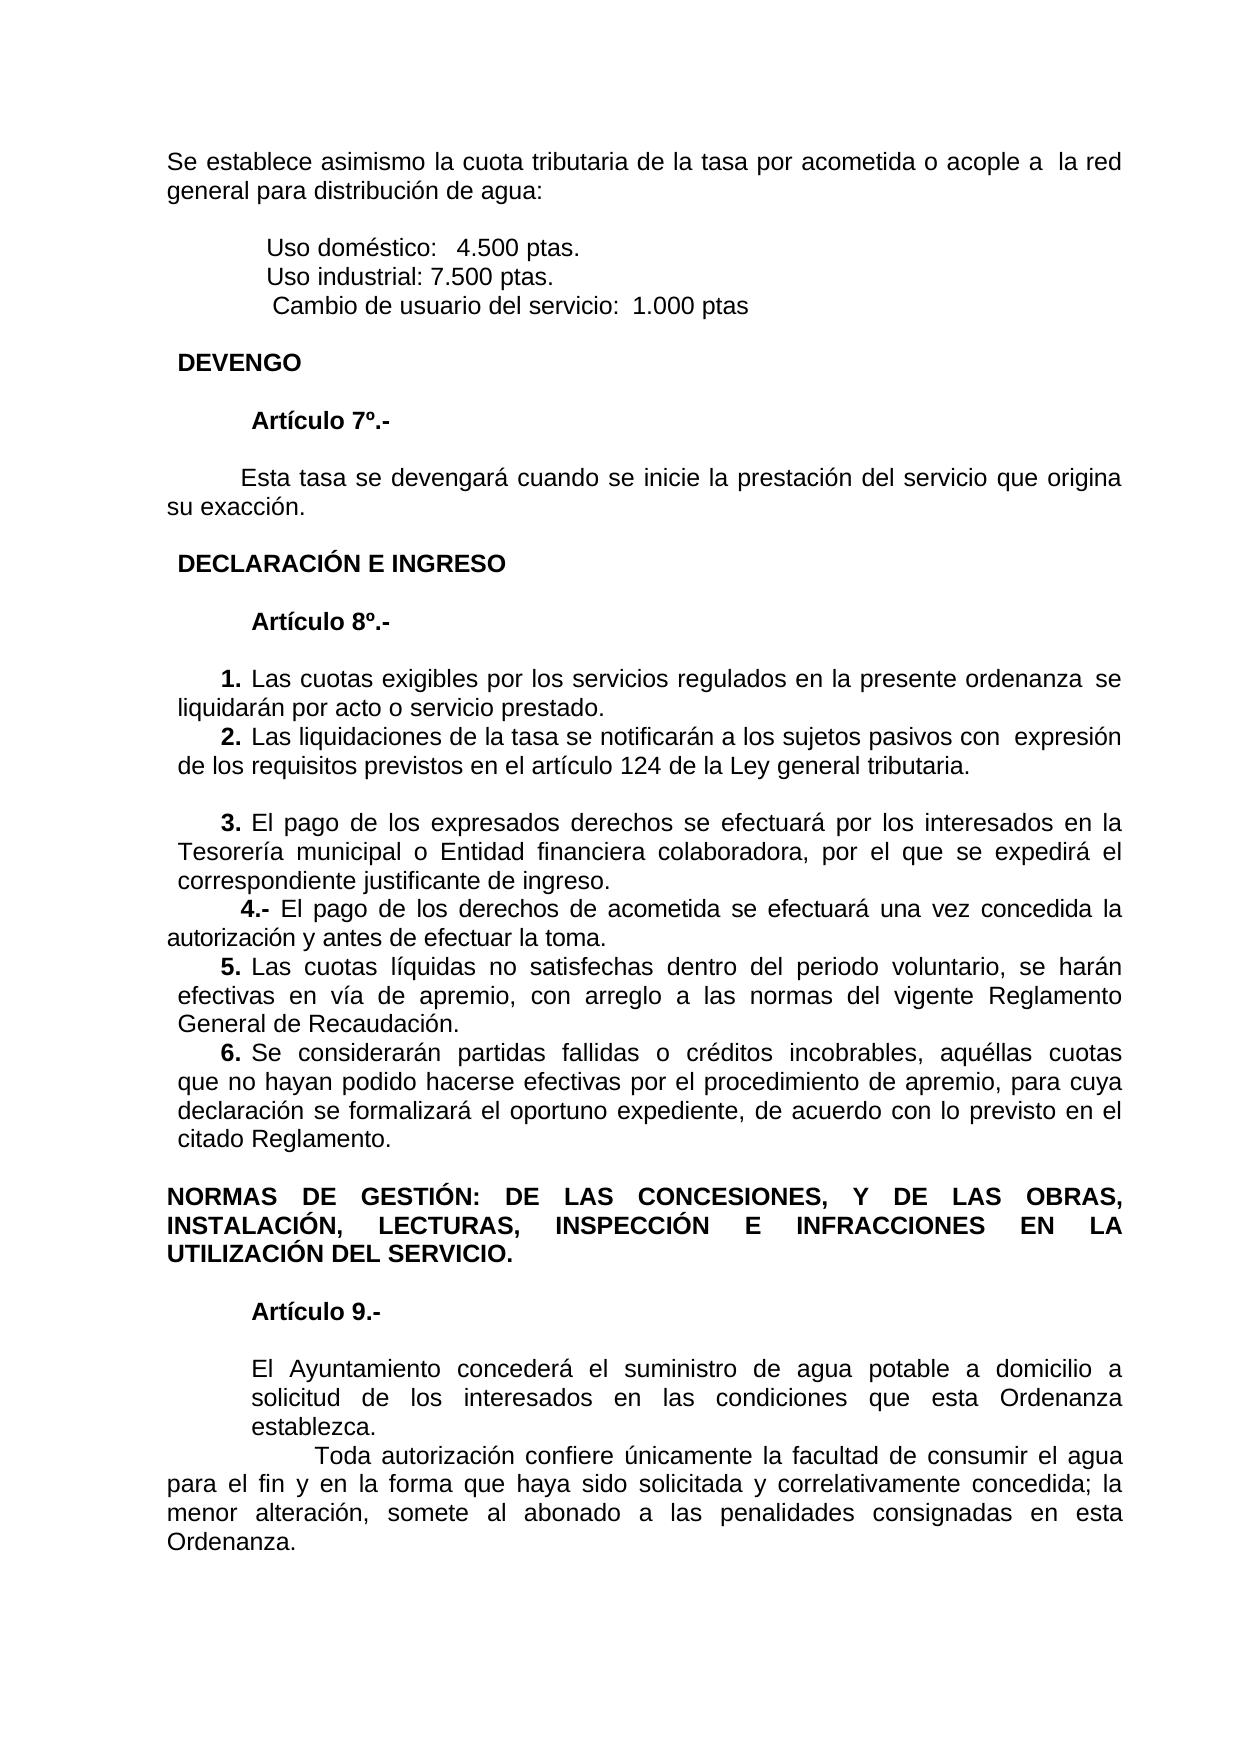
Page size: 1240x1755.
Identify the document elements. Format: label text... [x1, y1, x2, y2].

list Las liquidaciones de la tasa se notificarán a los sujetos pasivos con expresión de los requisitos previstos en el artículo 124 de la Ley general tributaria. [167, 722, 1123, 779]
list El pago de los expresados derechos se efectuará por los interesados en la Tesorería municipal o Entidad financiera colaboradora, por el que se expedirá el correspondiente justificante de ingreso. [167, 808, 1123, 894]
text Artículo 9.- [251, 1297, 1133, 1326]
text Uso doméstico: 4.500 ptas. Uso industrial: 7.500 ptas. [266, 233, 621, 291]
text Se establece asimismo la cuota tributaria de la tasa por acometida o acople a la red general para distribución de agua: [167, 147, 1123, 204]
text El Ayuntamiento concederá el suministro de agua potable a domicilio a solicitud de los interesados en las condiciones que esta Ordenanza establezca. [251, 1354, 1123, 1441]
text Toda autorización confiere únicamente la facultad de consumir el agua para el fin y en la forma que haya sido solicitada y correlativamente concedida; la menor alteración, somete al abonado a las penalidades consignadas en esta Ordenanza. [167, 1441, 1123, 1556]
subtitle DECLARACIÓN E INGRESO [177, 549, 1133, 578]
text 4.- El pago de los derechos de acometida se efectuará una vez concedida la autorización y antes de efectuar la toma. [167, 894, 1123, 952]
subtitle NORMAS DE GESTIÓN: DE LAS CONCESIONES, Y DE LAS OBRAS, INSTALACIÓN, LECTURAS, INSPECCIÓN E INFRACCIONES EN LA UTILIZACIÓN DEL SERVICIO. [167, 1182, 1123, 1268]
list Se considerarán partidas fallidas o créditos incobrables, aquéllas cuotas que no hayan podido hacerse efectivas por el procedimiento de apremio, para cuya declaración se formalizará el oportuno expediente, de acuerdo con lo previsto en el citado Reglamento. [167, 1038, 1123, 1153]
text Esta tasa se devengará cuando se inicie la prestación del servicio que origina su exacción. [167, 463, 1122, 521]
text Cambio de usuario del servicio: 1.000 ptas [272, 291, 1133, 319]
list Las cuotas exigibles por los servicios regulados en la presente ordenanza se liquidarán por acto o servicio prestado. [167, 664, 1122, 722]
text Artículo 8º.- [251, 607, 1133, 636]
text Artículo 7º.- [251, 406, 1133, 434]
list Las cuotas líquidas no satisfechas dentro del periodo voluntario, se harán efectivas en vía de apremio, con arreglo a las normas del vigente Reglamento General de Recaudación. [167, 952, 1123, 1038]
subtitle DEVENGO [177, 348, 1133, 377]
